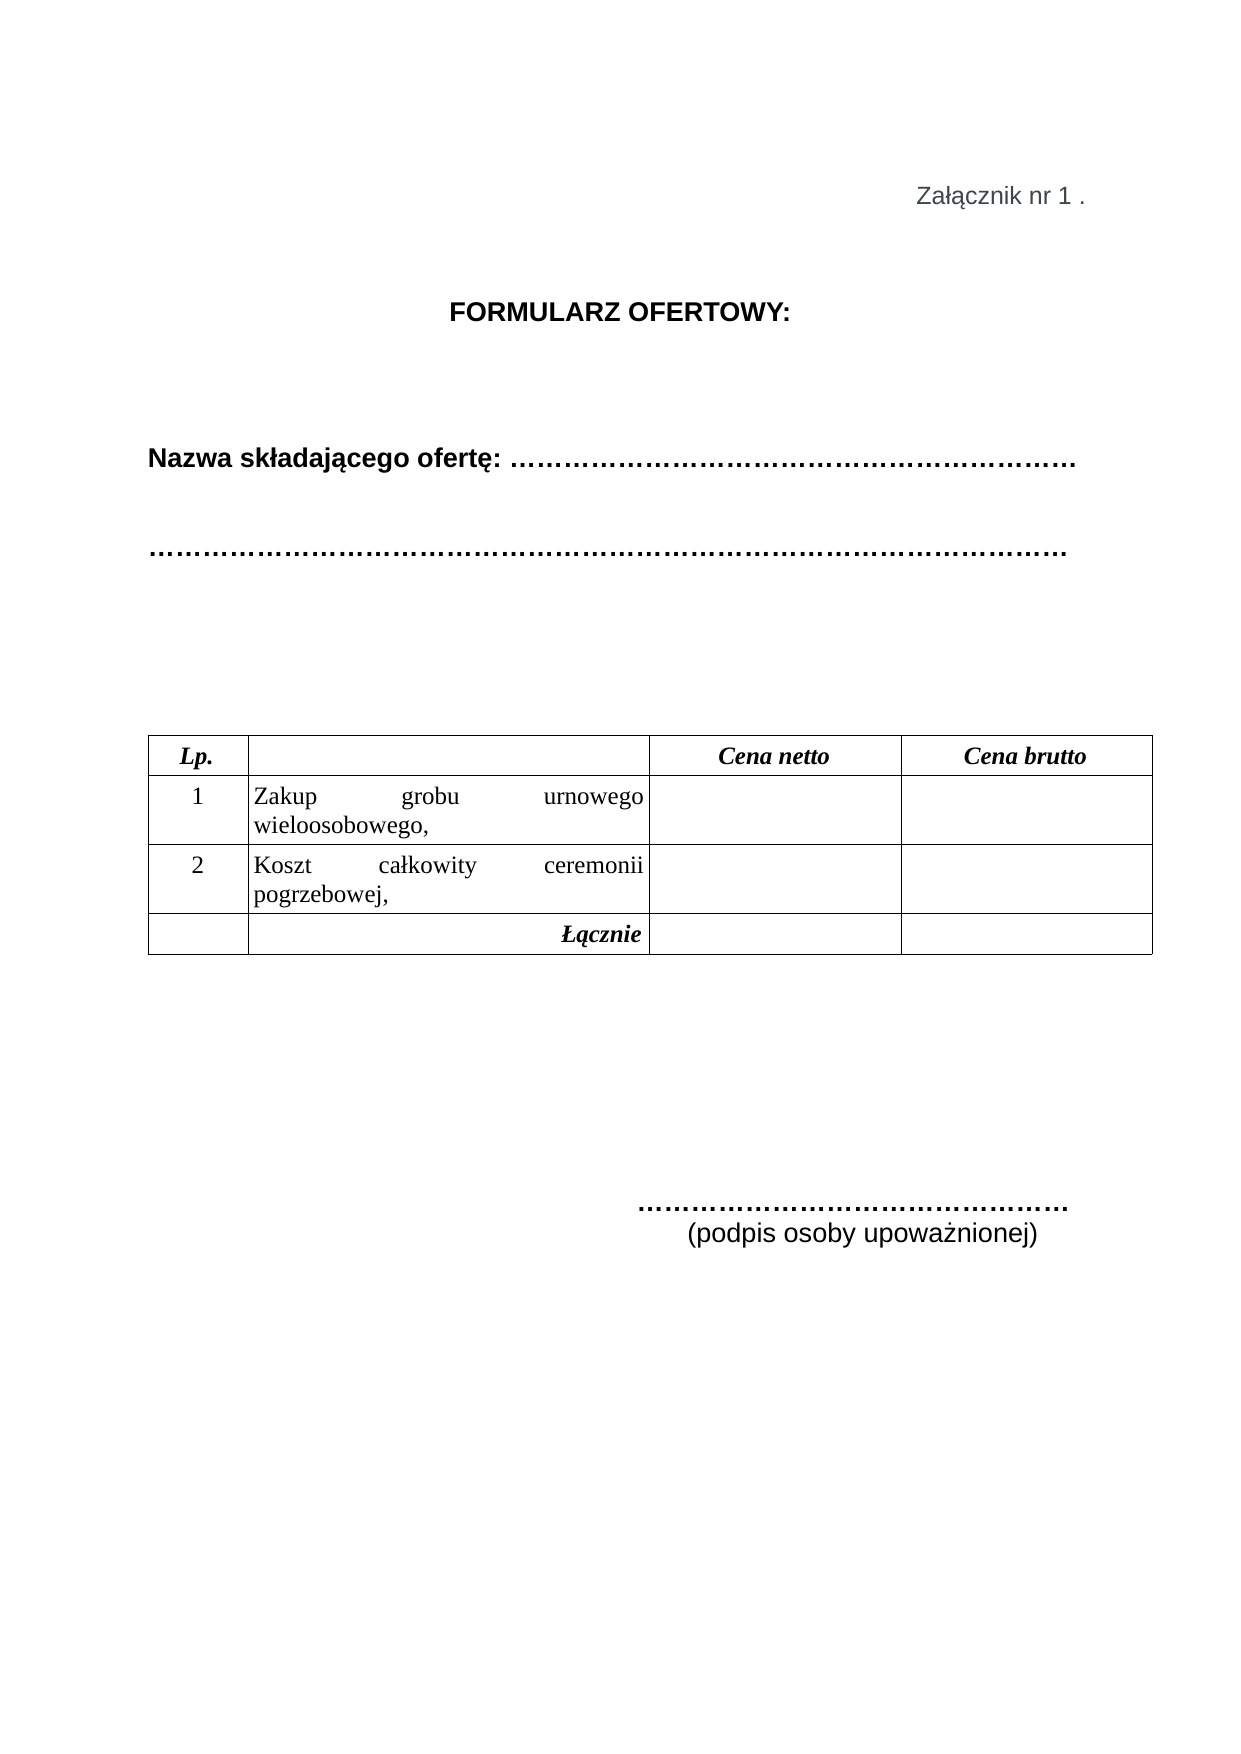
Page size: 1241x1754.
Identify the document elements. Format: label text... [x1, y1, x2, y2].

text ………………………………………………………………………………………… [148, 531, 1093, 562]
table_cell [902, 776, 1152, 844]
table_cell [650, 914, 901, 954]
table_cell Łącznie [249, 914, 649, 954]
table_cell [650, 776, 901, 844]
table_cell 1 [149, 776, 248, 844]
table_cell [902, 914, 1152, 954]
table_cell 2 [149, 845, 248, 913]
text (podpis osoby upoważnionej) [148, 1217, 1093, 1249]
table_cell [902, 845, 1152, 913]
table_header Cena brutto [902, 736, 1152, 775]
text Nazwa składającego ofertę: ……………………………………………………… [148, 442, 1093, 474]
table_cell [650, 845, 901, 913]
table_cell Zakup grobu urnowego wieloosobowego, [249, 776, 649, 844]
text Załącznik nr 1 . [148, 181, 1093, 210]
table_header Cena netto [650, 736, 901, 775]
text ………………………………………… [148, 1186, 1093, 1217]
table_header [249, 736, 649, 775]
text FORMULARZ OFERTOWY: [148, 296, 1093, 327]
table_cell Koszt całkowity ceremonii pogrzebowej, [249, 845, 649, 913]
table_cell [149, 914, 248, 954]
table_header Lp. [149, 736, 248, 775]
